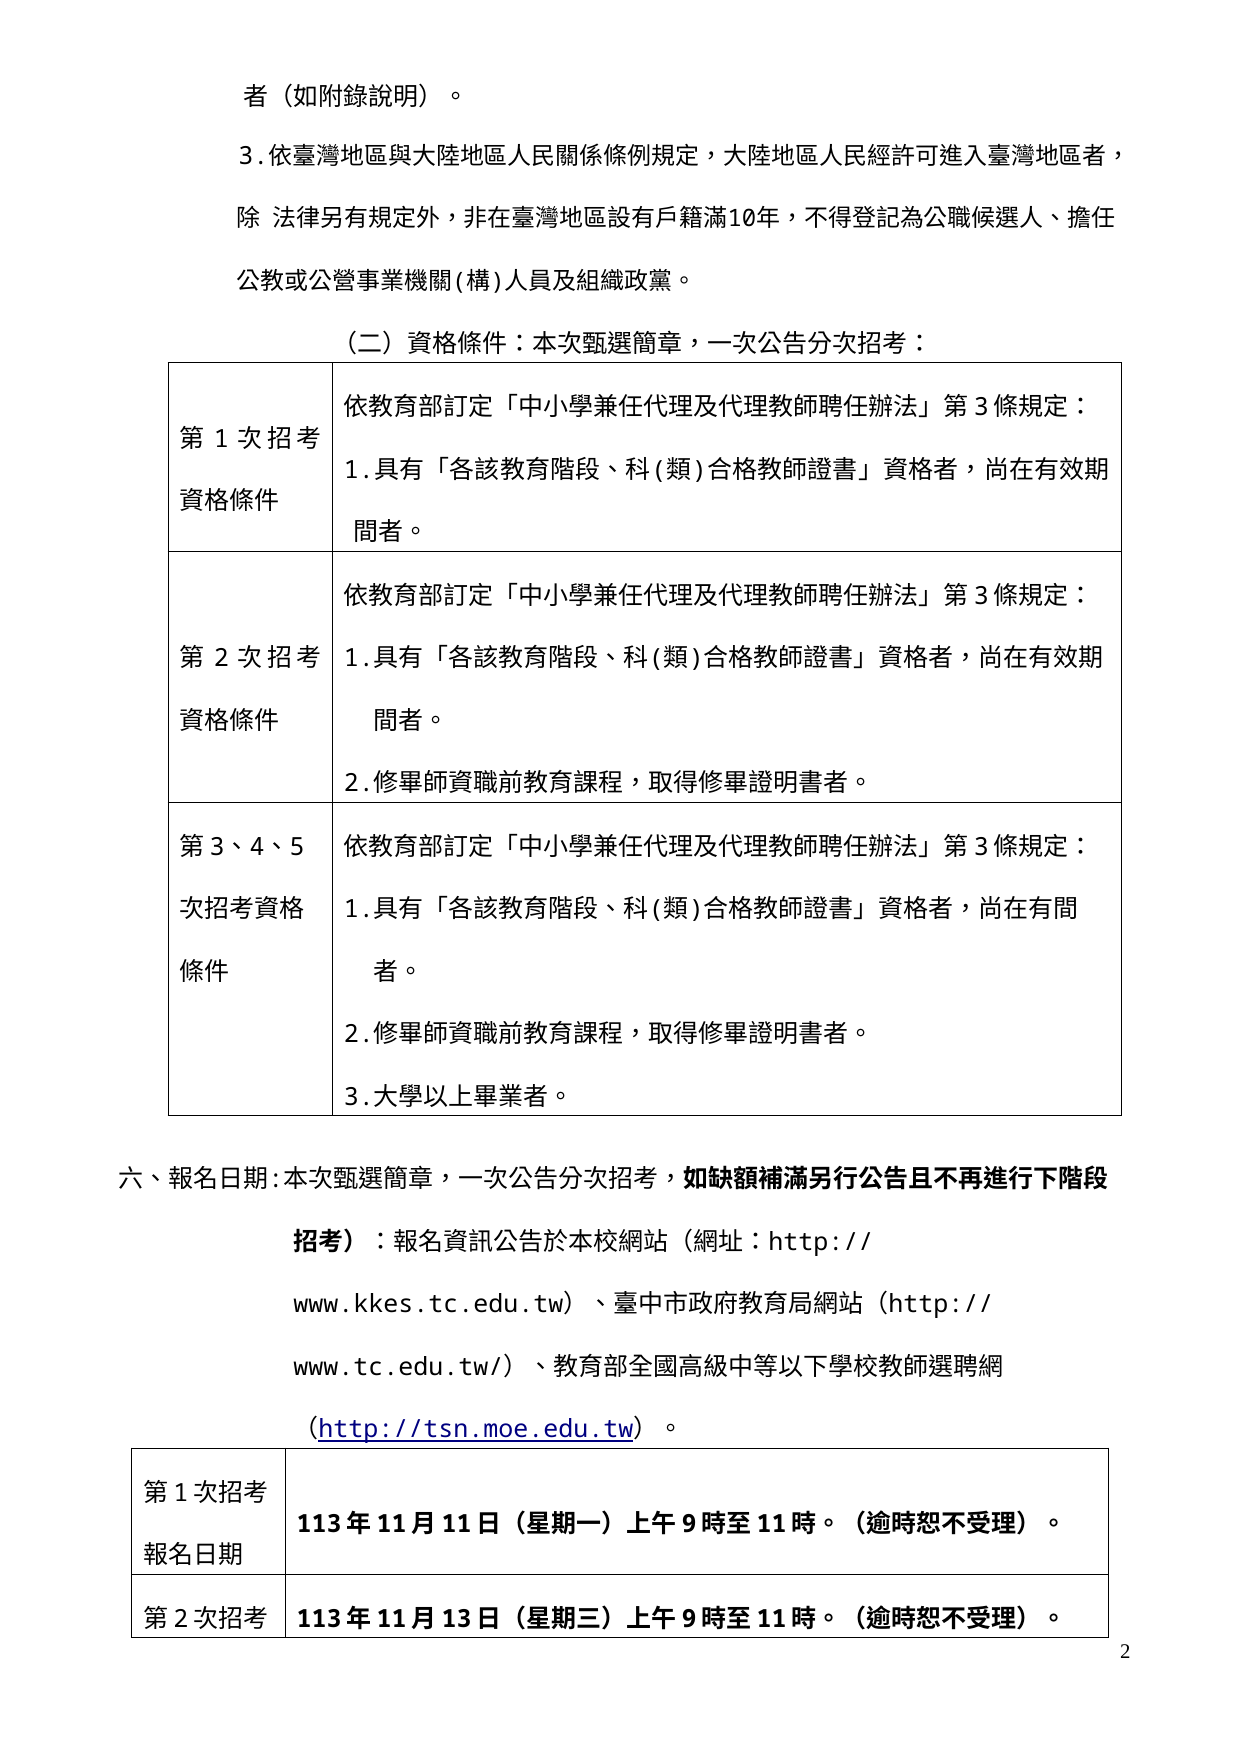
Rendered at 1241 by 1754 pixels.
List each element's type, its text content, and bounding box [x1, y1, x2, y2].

text 者（如附錄說明）。 [218, 76, 1122, 112]
table_header 113年11月11日（星期一）上午9時至11時。（逾時恕不受理）。 [286, 1449, 1108, 1574]
text 3.依臺灣地區與大陸地區人民關係條例規定，大陸地區人民經許可進入臺灣地區者，除 法律另有規定外，非在臺灣地區設有戶籍滿10年，不得登記為公職候選人、擔任公教或公營事業機關(構)人員及組織政黨。 [118, 112, 1122, 300]
text （二）資格條件：本次甄選簡章，一次公告分次招考： [332, 300, 1122, 362]
table_cell 依教育部訂定「中小學兼任代理及代理教師聘任辦法」第3條規定： 1.具有「各該教育階段、科(類)合格教師證書」資格者，尚在有效期 間者。 2.修畢師資職前教育課程，取得修畢證明書者。 [333, 552, 1121, 802]
text 六、報名日期:本次甄選簡章，一次公告分次招考，如缺額補滿另行公告且不再進行下階段招考）：報名資訊公告於本校網站（網址：http://www.kkes.tc.edu.tw）、臺中市政府教育局網站（http://www.tc.edu.tw/）、教育部全國高級中等以下學校教師選聘網（http://tsn.moe.edu.tw）。 [118, 1135, 1122, 1448]
table_cell 113年11月13日（星期三）上午9時至11時。（逾時恕不受理）。 [286, 1575, 1108, 1637]
table_cell 第2次招考 [132, 1575, 285, 1637]
table_header 依教育部訂定「中小學兼任代理及代理教師聘任辦法」第3條規定： 1.具有「各該教育階段、科(類)合格教師證書」資格者，尚在有效期間者。 [333, 363, 1121, 551]
table_header 第1次招考報名日期 [132, 1449, 285, 1574]
table_cell 第2次招考資格條件 [169, 552, 332, 802]
table_cell 第3、4、5次招考資格條件 [169, 803, 332, 1115]
table_cell 依教育部訂定「中小學兼任代理及代理教師聘任辦法」第3條規定： 1.具有「各該教育階段、科(類)合格教師證書」資格者，尚在有間 者。 2.修畢師資職前教育課程，取得修畢證明書者。 3.大學以上畢業者。 [333, 803, 1121, 1115]
table_header 第1次招考資格條件 [169, 363, 332, 551]
